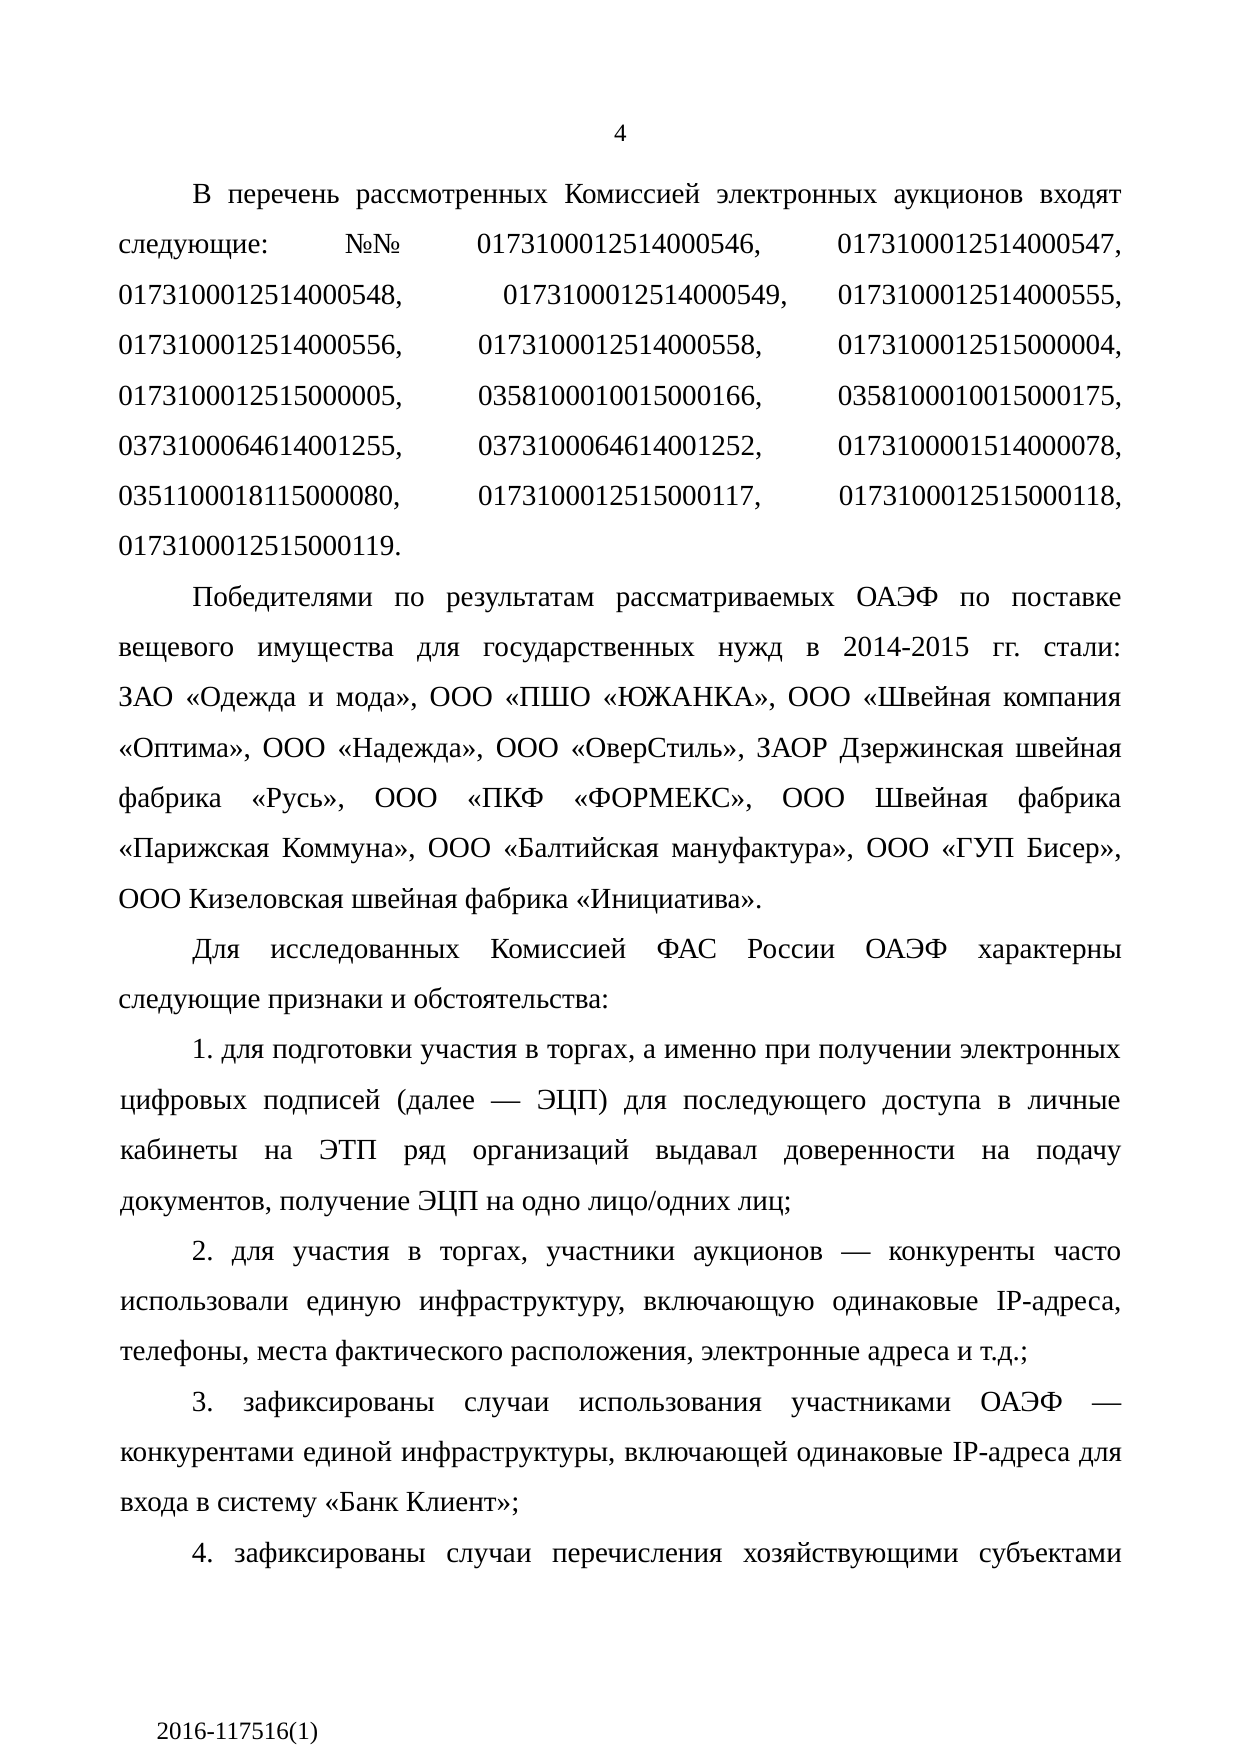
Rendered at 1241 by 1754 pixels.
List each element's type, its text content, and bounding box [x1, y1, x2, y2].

list зафиксированы случаи перечисления хозяйствующими субъектами [120, 1535, 1122, 1568]
list для подготовки участия в торгах, а именно при получении электронных цифровых подписей (далее — ЭЦП) для последующего доступа в личные кабинеты на ЭТП ряд организаций выдавал доверенности на подачу документов, получение ЭЦП на одно лицо/одних лиц; [120, 1032, 1122, 1216]
text Для исследованных Комиссией ФАС России ОАЭФ характерны следующие признаки и обстоятельства: [118, 931, 1122, 1015]
list для участия в торгах, участники аукционов — конкуренты часто использовали единую инфраструктуру, включающую одинаковые IP-адреса, телефоны, места фактического расположения, электронные адреса и т.д.; [120, 1233, 1122, 1367]
list зафиксированы случаи использования участниками ОАЭФ — конкурентами единой инфраструктуры, включающей одинаковые IP-адреса для входа в систему «Банк Клиент»; [120, 1384, 1122, 1518]
text В перечень рассмотренных Комиссией электронных аукционов входят следующие: №№ 0173100012514000546, 0173100012514000547, 0173100012514000548, 0173100012514000549, 0173100012514000555, 0173100012514000556, 0173100012514000558, 0173100012515000004, 0173100012515000005, 0358100010015000166, 0358100010015000175, 0373100064614001255, 0373100064614001252, 0173100001514000078, 0351100018115000080, 0173100012515000117, 0173100012515000118, 0173100012515000119. [118, 176, 1122, 562]
text Победителями по результатам рассматриваемых ОАЭФ по поставке вещевого имущества для государственных нужд в 2014-2015 гг. стали: ЗАО «Одежда и мода», ООО «ПШО «ЮЖАНКА», ООО «Швейная компания «Оптима», ООО «Надежда», ООО «ОверСтиль», ЗАОР Дзержинская швейная фабрика «Русь», ООО «ПКФ «ФОРМЕКС», ООО Швейная фабрика «Парижская Коммуна», ООО «Балтийская мануфактура», ООО «ГУП Бисер», ООО Кизеловская швейная фабрика «Инициатива». [118, 579, 1122, 914]
